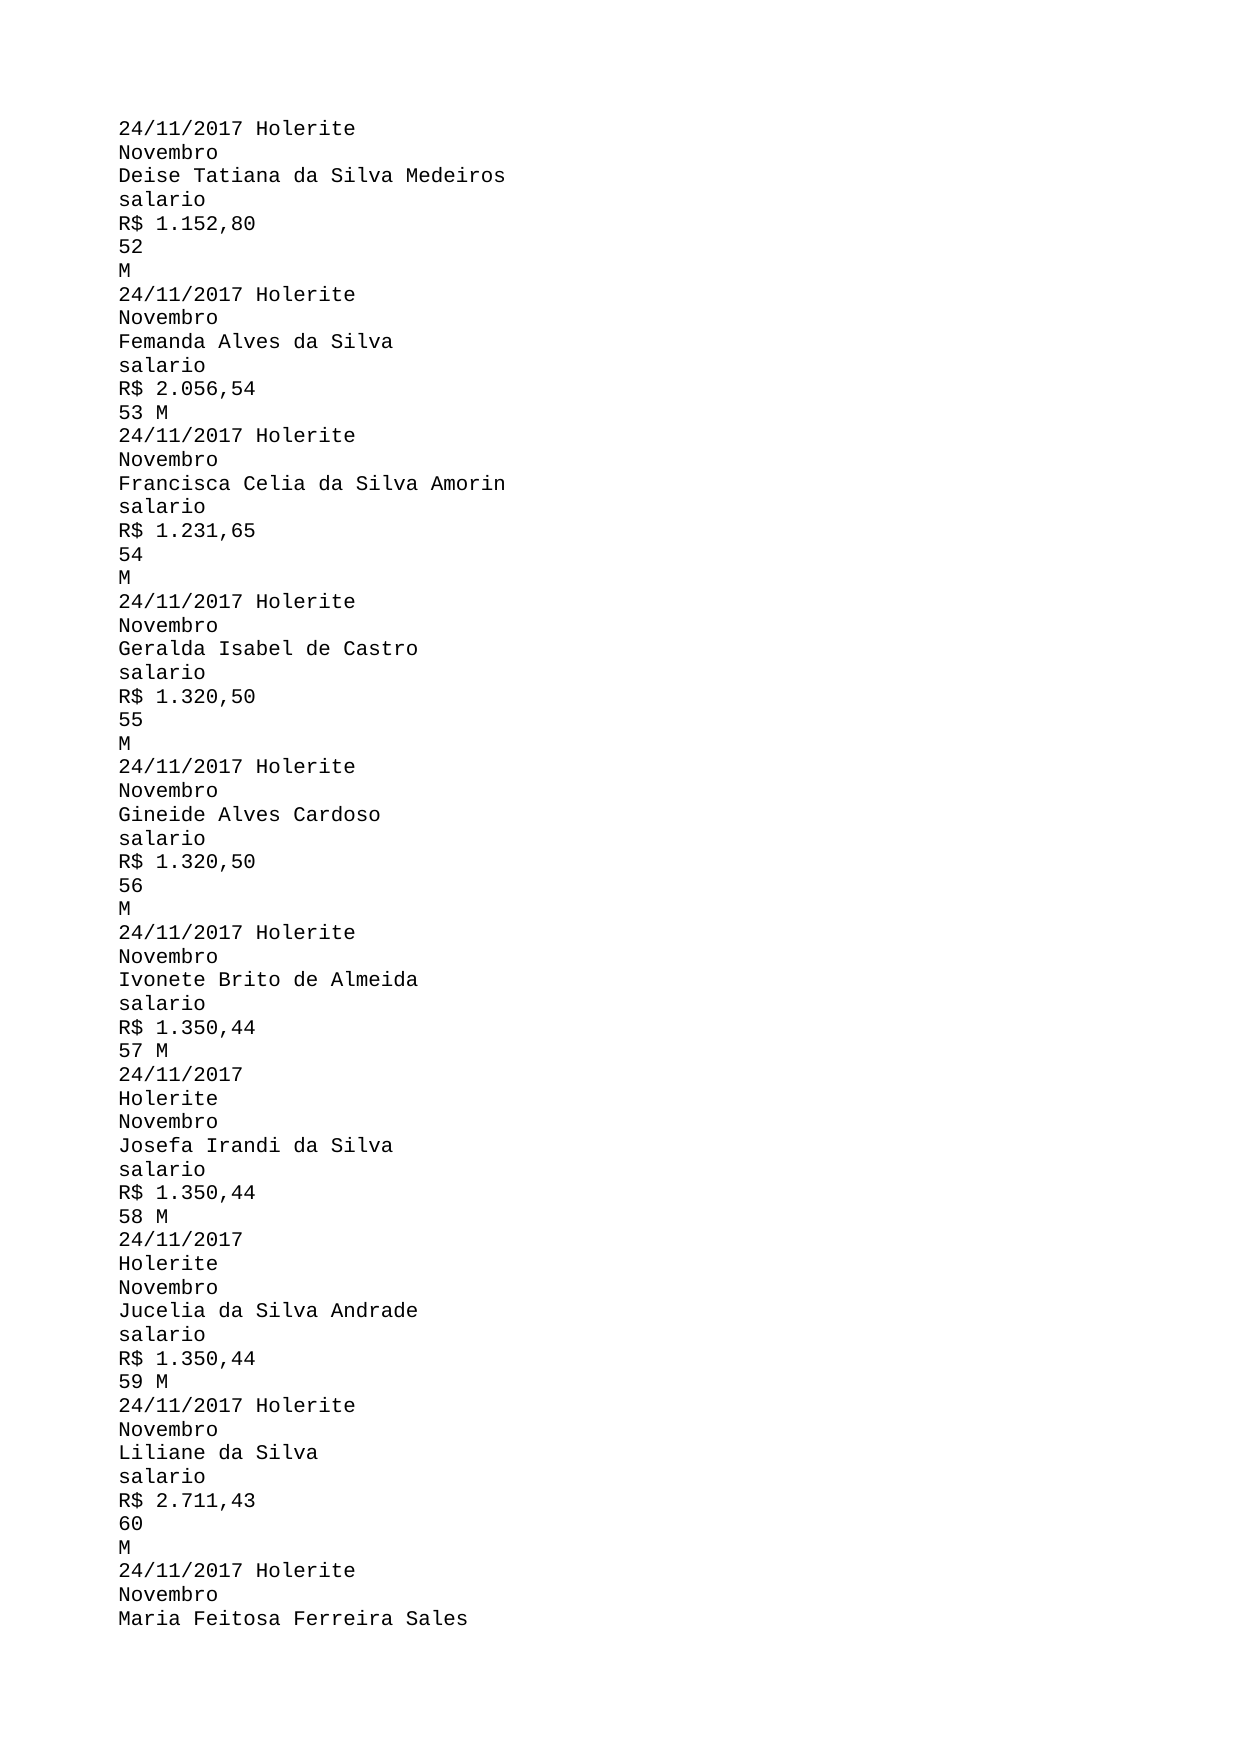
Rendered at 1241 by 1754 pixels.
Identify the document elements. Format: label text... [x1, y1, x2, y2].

text R$ 1.350,44 [118, 1182, 1122, 1206]
text Maria Feitosa Ferreira Sales [118, 1608, 1122, 1631]
text 24/11/2017 Holerite [118, 922, 1122, 946]
text Novembro [118, 307, 1122, 331]
text 24/11/2017 Holerite [118, 1395, 1122, 1419]
text 24/11/2017 Holerite [118, 284, 1122, 307]
text Holerite [118, 1088, 1122, 1111]
text salario [118, 496, 1122, 520]
text salario [118, 827, 1122, 851]
text 56 [118, 875, 1122, 898]
text Novembro [118, 1419, 1122, 1442]
text 24/11/2017 Holerite [118, 426, 1122, 449]
text M [118, 898, 1122, 922]
text 24/11/2017 [118, 1064, 1122, 1088]
text R$ 1.320,50 [118, 686, 1122, 709]
text Holerite [118, 1253, 1122, 1277]
text 59 M [118, 1371, 1122, 1395]
text Novembro [118, 449, 1122, 473]
text Novembro [118, 1584, 1122, 1608]
text 57 M [118, 1040, 1122, 1064]
text Ivonete Brito de Almeida [118, 969, 1122, 993]
text salario [118, 1466, 1122, 1489]
text Francisca Celia da Silva Amorin [118, 473, 1122, 496]
text Jucelia da Silva Andrade [118, 1300, 1122, 1324]
text Novembro [118, 1277, 1122, 1300]
text 52 [118, 236, 1122, 260]
text Deise Tatiana da Silva Medeiros [118, 165, 1122, 189]
text 60 [118, 1513, 1122, 1537]
text R$ 1.320,50 [118, 851, 1122, 875]
text R$ 2.711,43 [118, 1489, 1122, 1513]
text Novembro [118, 780, 1122, 804]
text 24/11/2017 Holerite [118, 757, 1122, 780]
text Geralda Isabel de Castro [118, 638, 1122, 662]
text Femanda Alves da Silva [118, 331, 1122, 354]
text 54 [118, 544, 1122, 567]
text 24/11/2017 Holerite [118, 118, 1122, 142]
text R$ 1.350,44 [118, 1348, 1122, 1371]
text Liliane da Silva [118, 1442, 1122, 1466]
text M [118, 567, 1122, 591]
text salario [118, 354, 1122, 378]
text salario [118, 662, 1122, 686]
text salario [118, 1158, 1122, 1182]
text Novembro [118, 142, 1122, 165]
text 53 M [118, 402, 1122, 426]
text 55 [118, 709, 1122, 733]
text R$ 2.056,54 [118, 378, 1122, 402]
text R$ 1.152,80 [118, 213, 1122, 236]
text Novembro [118, 615, 1122, 638]
text M [118, 733, 1122, 757]
text salario [118, 189, 1122, 213]
text Novembro [118, 946, 1122, 969]
text 24/11/2017 Holerite [118, 591, 1122, 615]
text M [118, 260, 1122, 284]
text Josefa Irandi da Silva [118, 1135, 1122, 1158]
text R$ 1.350,44 [118, 1017, 1122, 1040]
text salario [118, 1324, 1122, 1348]
text Gineide Alves Cardoso [118, 804, 1122, 827]
text M [118, 1537, 1122, 1561]
text 24/11/2017 Holerite [118, 1561, 1122, 1584]
text Novembro [118, 1111, 1122, 1135]
text 24/11/2017 [118, 1229, 1122, 1253]
text 58 M [118, 1206, 1122, 1229]
text salario [118, 993, 1122, 1017]
text R$ 1.231,65 [118, 520, 1122, 544]
